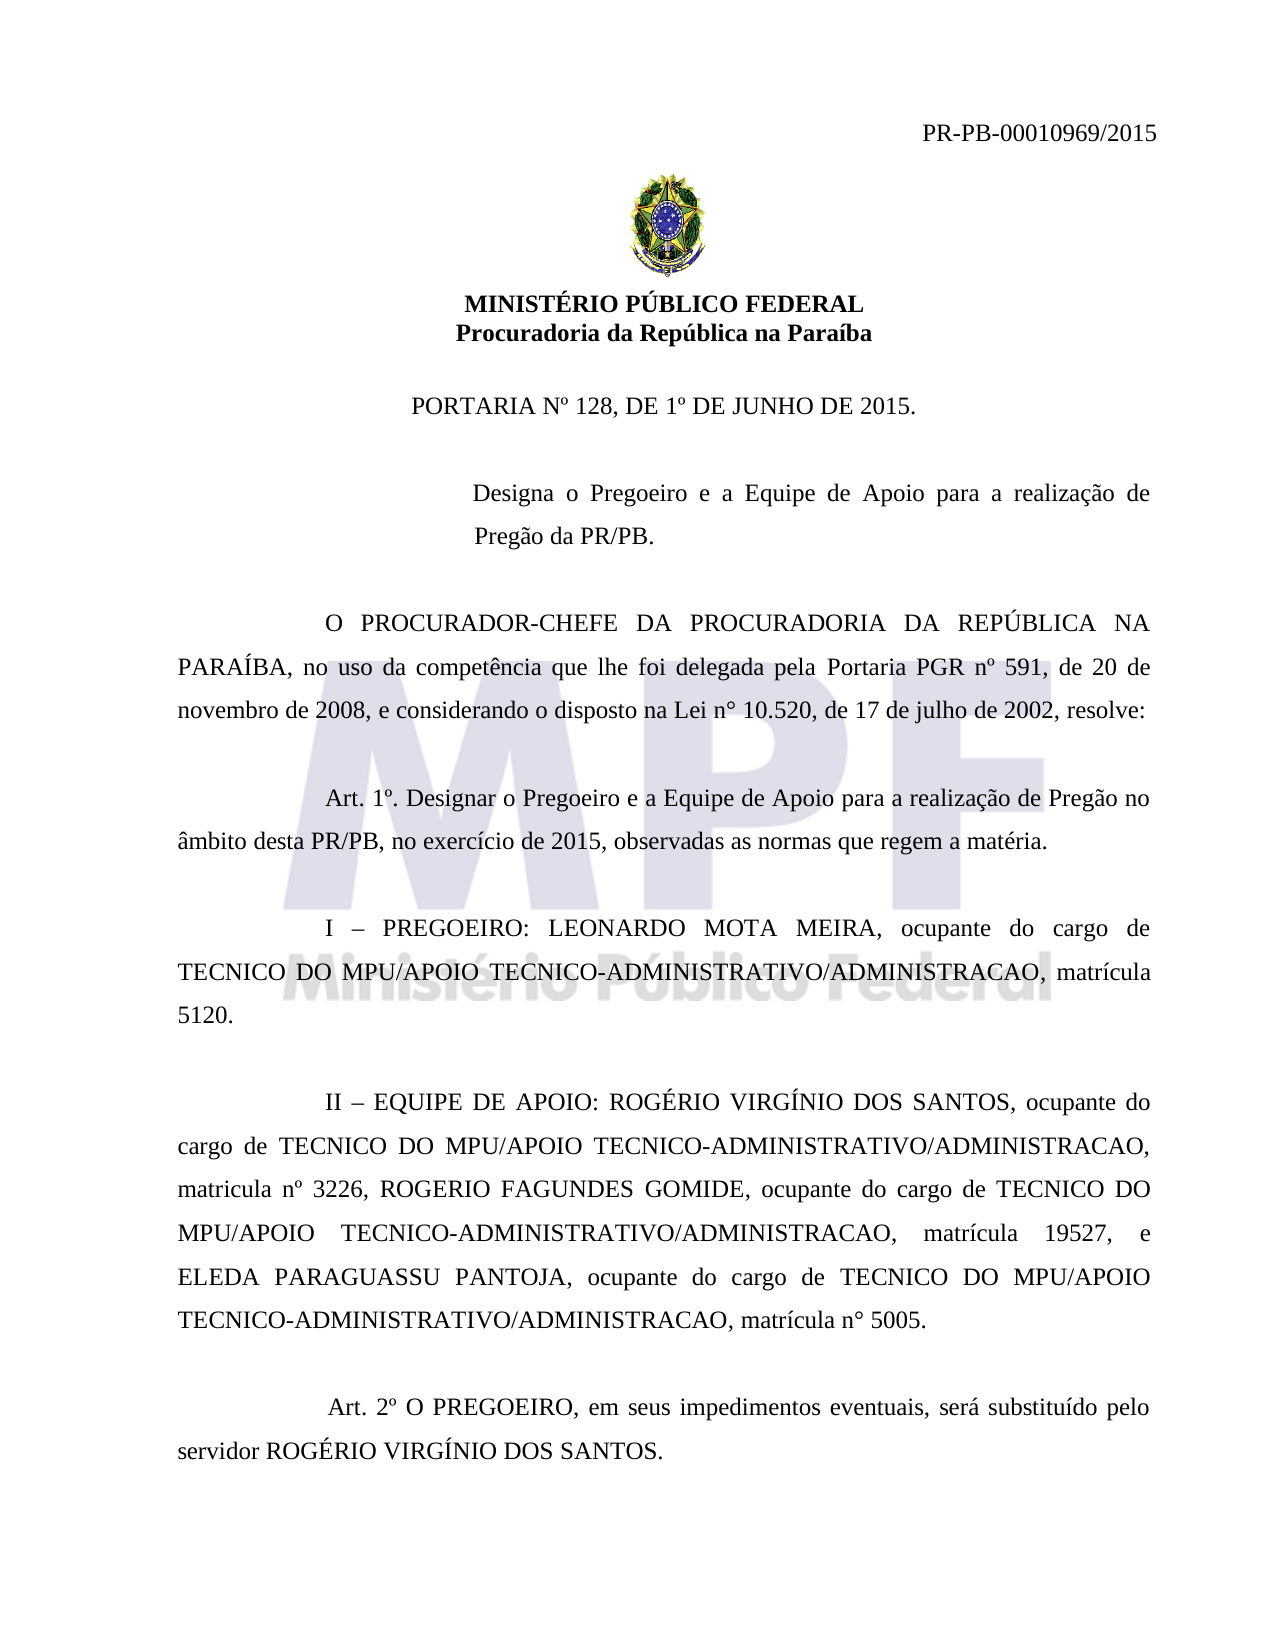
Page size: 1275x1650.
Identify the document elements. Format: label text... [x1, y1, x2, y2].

text Art. 2º O PREGOEIRO, em seus impedimentos eventuais, será substituído pelo servidor ROGÉRIO VIRGÍNIO DOS SANTOS. [177, 1392, 1151, 1464]
text PR-PB-00010969/2015 [177, 118, 1157, 147]
picture [283, 724, 1051, 782]
text II – EQUIPE DE APOIO: ROGÉRIO VIRGÍNIO DOS SANTOS, ocupante do cargo de TECNICO DO MPU/APOIO TECNICO-ADMINISTRATIVO/ADMINISTRACAO, matricula nº 3226, ROGERIO FAGUNDES GOMIDE, ocupante do cargo de TECNICO DO MPU/APOIO TECNICO-ADMINISTRATIVO/ADMINISTRACAO, matrícula 19527, e ELEDA PARAGUASSU PANTOJA, ocupante do cargo de TECNICO DO MPU/APOIO TECNICO-ADMINISTRATIVO/ADMINISTRACAO, matrícula n° 5005. [177, 1087, 1151, 1334]
text I – PREGOEIRO: LEONARDO MOTA MEIRA, ocupante do cargo de TECNICO DO MPU/APOIO TECNICO-ADMINISTRATIVO/ADMINISTRACAO, matrícula 5120. [177, 913, 1151, 1029]
text PORTARIA Nº 128, DE 1º DE JUNHO DE 2015. [177, 391, 1151, 419]
picture [283, 855, 1051, 913]
text Art. 1º. Designar o Pregoeiro e a Equipe de Apoio para a realização de Pregão no âmbito desta PR/PB, no exercício de 2015, observadas as normas que regem a matéria. [177, 782, 1151, 855]
text MINISTÉRIO PÚBLICO FEDERAL [177, 289, 1151, 318]
subtitle Procuradoria da República na Paraíba [177, 318, 1151, 347]
text Designa o Pregoeiro e a Equipe de Apoio para a realização de Pregão da PR/PB. [472, 478, 1151, 550]
text O PROCURADOR-CHEFE DA PROCURADORIA DA REPÚBLICA NA PARAÍBA, no uso da competência que lhe foi delegada pela Portaria PGR nº 591, de 20 de novembro de 2008, e considerando o disposto na Lei n° 10.520, de 17 de julho de 2002, resolve: [177, 608, 1151, 724]
